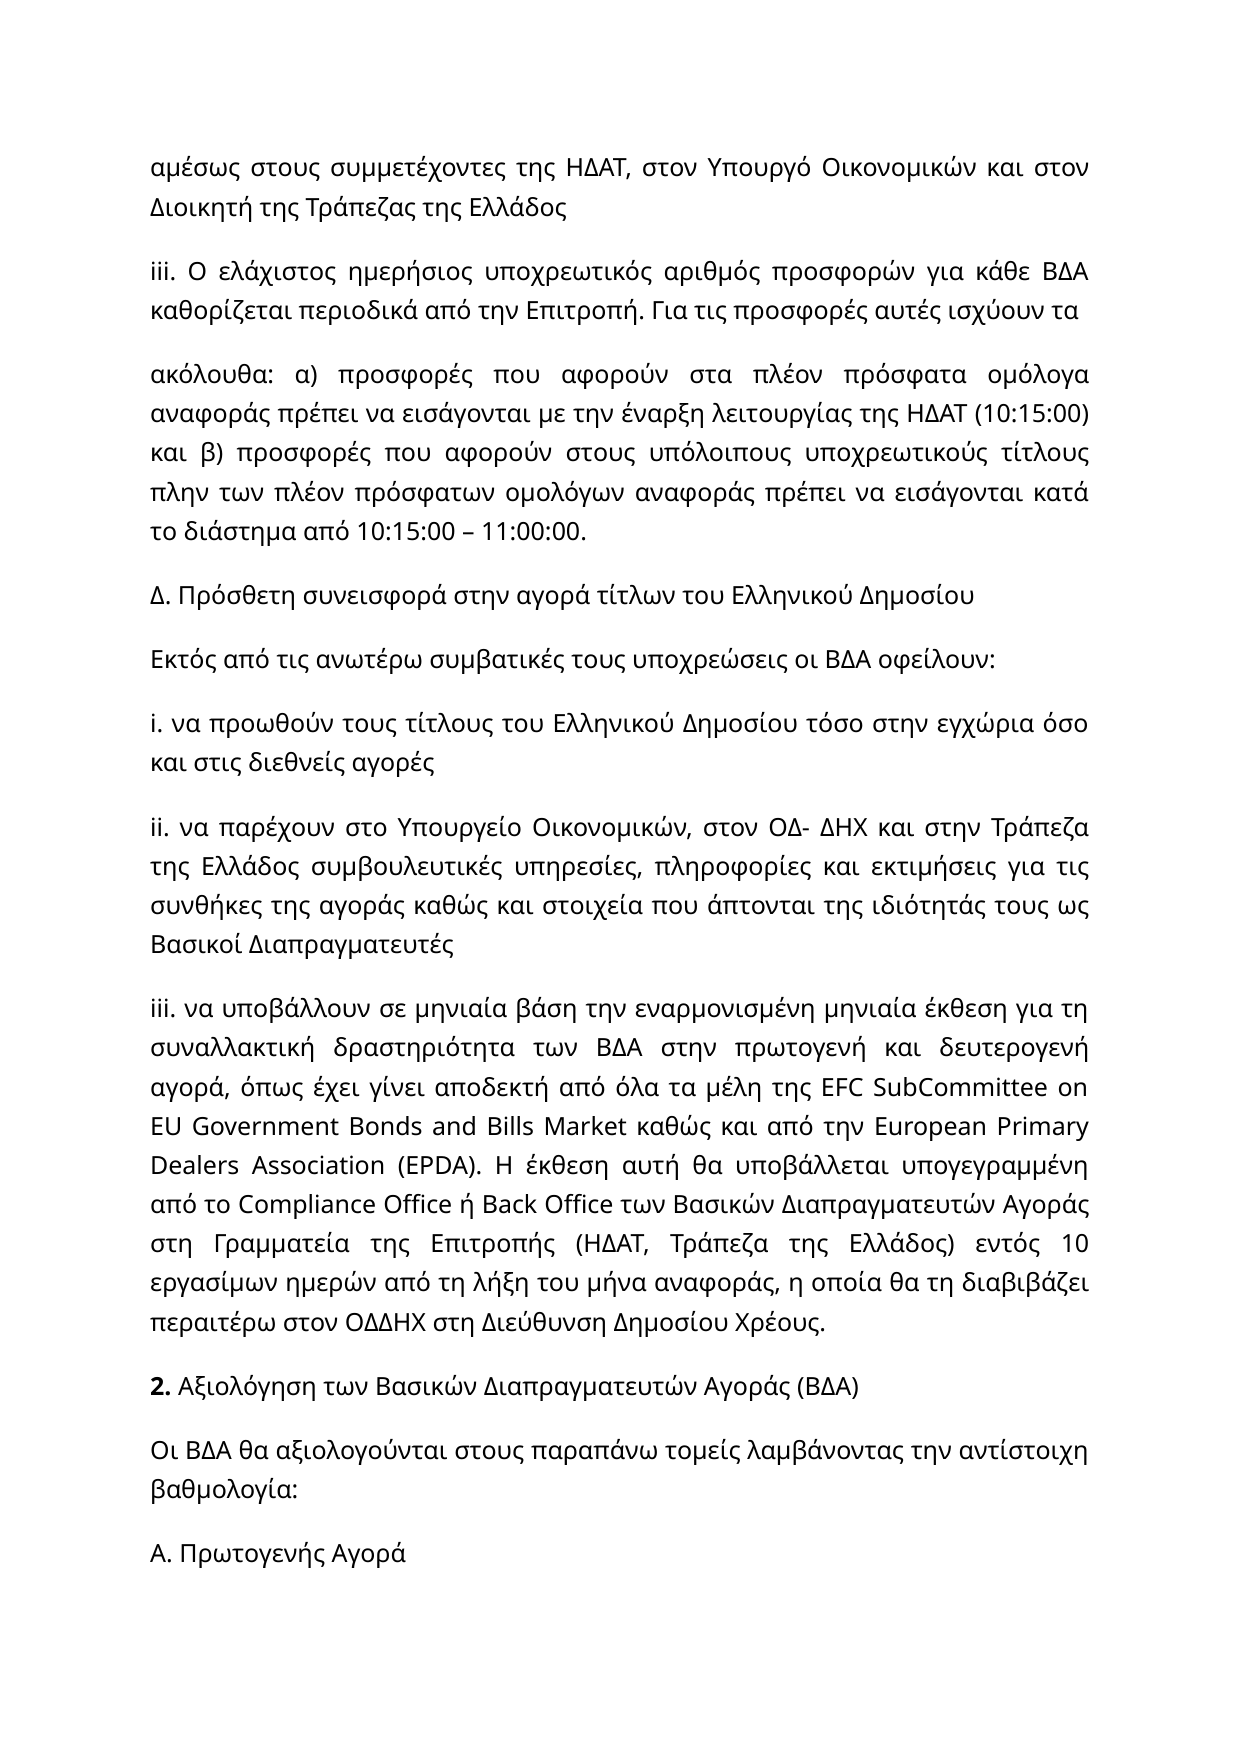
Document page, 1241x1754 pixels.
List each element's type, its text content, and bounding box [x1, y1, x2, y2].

text Οι ΒΔΑ θα αξιολογούνται στους παραπάνω τομείς λαμβάνοντας την αντίστοιχη βαθμολογία: [150, 1432, 1090, 1506]
text αμέσως στους συμμετέχοντες της ΗΔΑΤ, στον Υπουργό Οικονομικών και στον Διοικητή της Τράπεζας της Ελλάδος [150, 150, 1090, 223]
text 2. Αξιολόγηση των Βασικών Διαπραγματευτών Αγοράς (ΒΔΑ) [150, 1368, 1090, 1402]
text iii. Ο ελάχιστος ημερήσιος υποχρεωτικός αριθμός προσφορών για κάθε ΒΔΑ καθορίζεται περιοδικά από την Επιτροπή. Για τις προσφορές αυτές ισχύουν τα [150, 253, 1090, 327]
text Α. Πρωτογενής Αγορά [150, 1536, 1090, 1570]
text Εκτός από τις ανωτέρω συμβατικές τους υποχρεώσεις οι ΒΔΑ οφείλουν: [150, 642, 1090, 676]
text Δ. Πρόσθετη συνεισφορά στην αγορά τίτλων του Ελληνικού Δημοσίου [150, 577, 1090, 612]
text iii. να υποβάλλουν σε μηνιαία βάση την εναρμονισμένη μηνιαία έκθεση για τη συναλλακτική δραστηριότητα των ΒΔΑ στην πρωτογενή και δευτερογενή αγορά, όπως έχει γίνει αποδεκτή από όλα τα μέλη της EFC SubCommittee on EU Government Bonds and Bills Market καθώς και από την European Primary Dealers Association (EPDA). Η έκθεση αυτή θα υποβάλλεται υπογεγραμμένη από το Compliance Office ή Back Office των Βασικών Διαπραγματευτών Αγοράς στη Γραμματεία της Επιτροπής (ΗΔΑΤ, Τράπεζα της Ελλάδος) εντός 10 εργασίμων ημερών από τη λήξη του μήνα αναφοράς, η οποία θα τη διαβιβάζει περαιτέρω στον ΟΔΔΗΧ στη Διεύθυνση Δημοσίου Χρέους. [150, 991, 1090, 1338]
text i. να προωθούν τους τίτλους του Ελληνικού Δημοσίου τόσο στην εγχώρια όσο και στις διεθνείς αγορές [150, 706, 1090, 779]
text ακόλουθα: α) προσφορές που αφορούν στα πλέον πρόσφατα ομόλογα αναφοράς πρέπει να εισάγονται με την έναρξη λειτουργίας της ΗΔΑΤ (10:15:00) και β) προσφορές που αφορούν στους υπόλοιπους υποχρεωτικούς τίτλους πλην των πλέον πρόσφατων ομολόγων αναφοράς πρέπει να εισάγονται κατά το διάστημα από 10:15:00 – 11:00:00. [150, 357, 1090, 547]
text ii. να παρέχουν στο Υπουργείο Οικονομικών, στον ΟΔ- ΔΗΧ και στην Τράπεζα της Ελλάδος συμβουλευτικές υπηρεσίες, πληροφορίες και εκτιμήσεις για τις συνθήκες της αγοράς καθώς και στοιχεία που άπτονται της ιδιότητάς τους ως Βασικοί Διαπραγματευτές [150, 809, 1090, 961]
